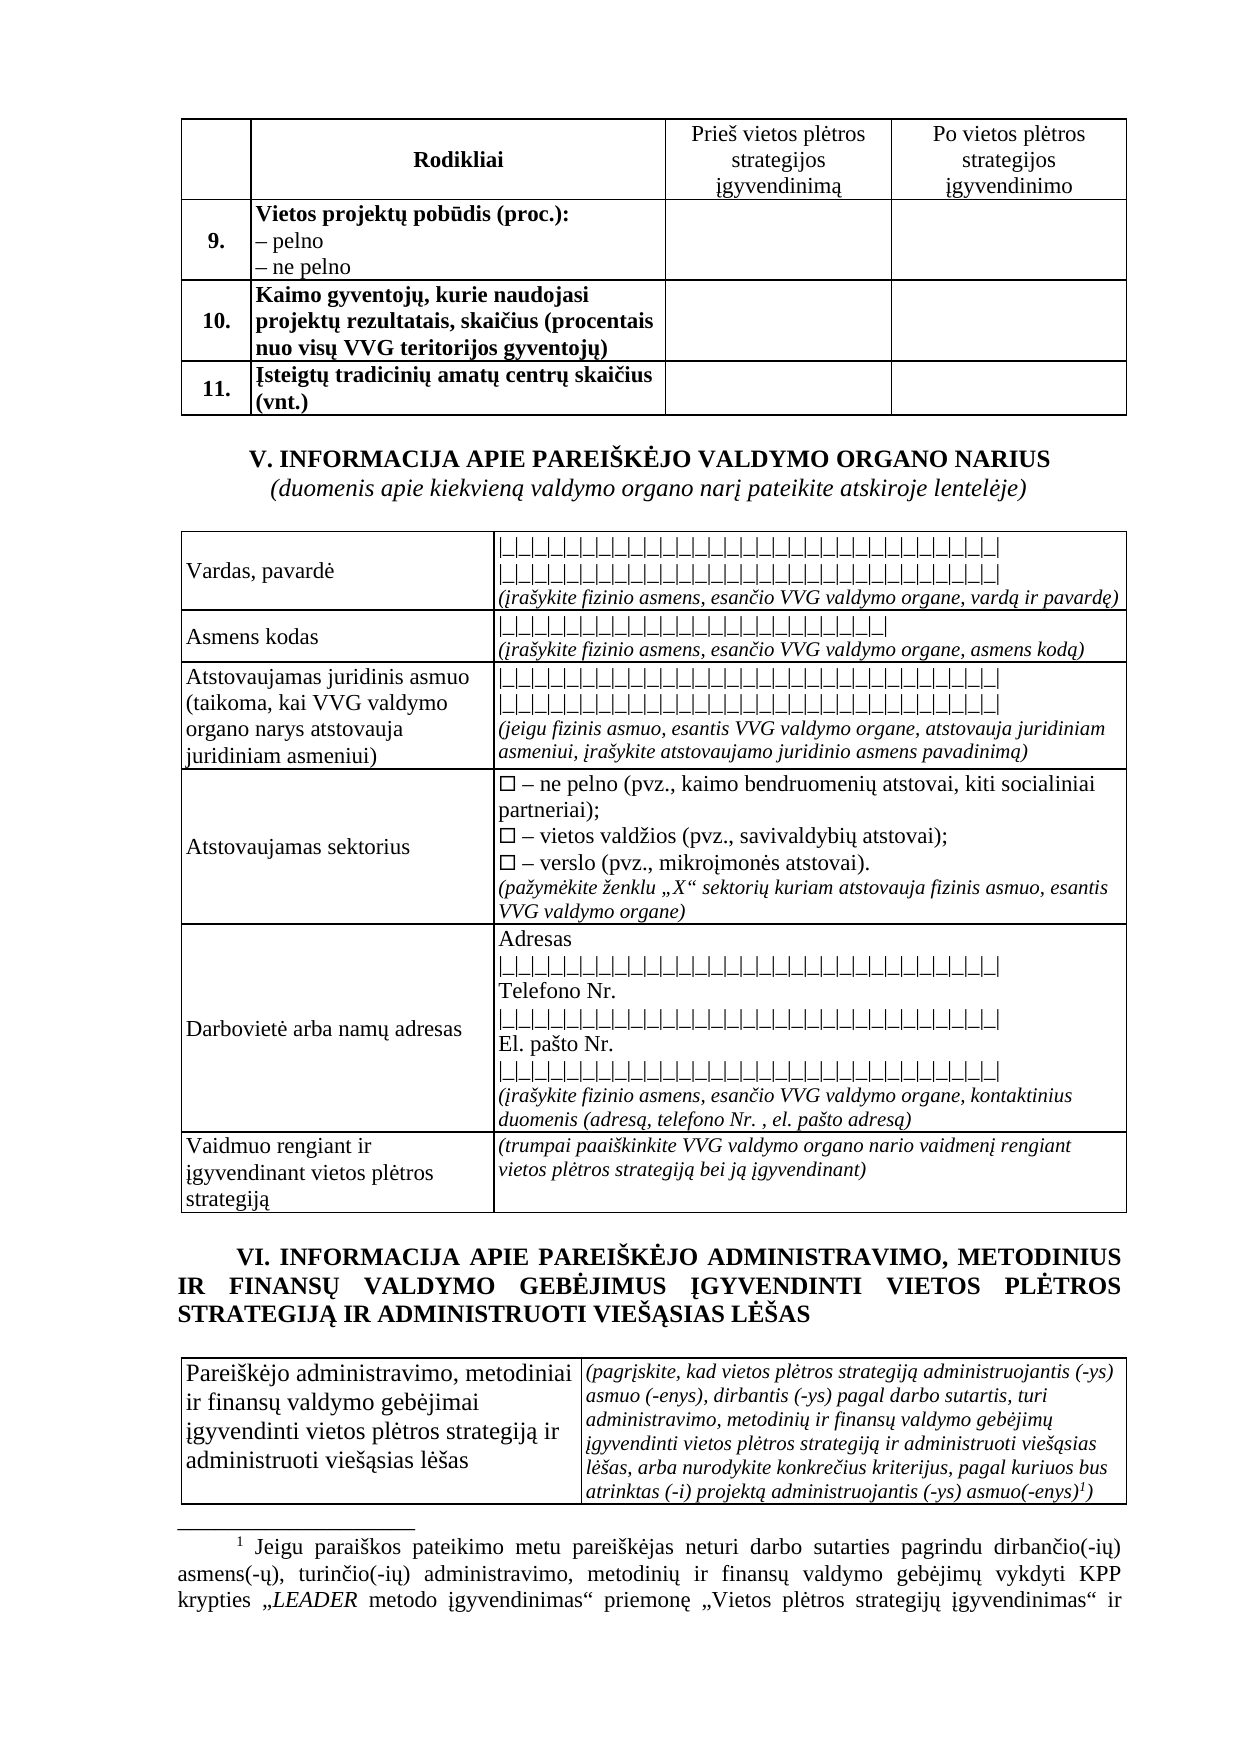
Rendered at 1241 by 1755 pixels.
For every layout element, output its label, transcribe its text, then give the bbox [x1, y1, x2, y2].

text 1 Jeigu paraiškos pateikimo metu pareiškėjas neturi darbo sutarties pagrindu dirbančio(-ių) asmens(-ų), turinčio(-ių) administravimo, metodinių ir finansų valdymo gebėjimų vykdyti KPP krypties „LEADER metodo įgyvendinimas“ priemonę „Vietos plėtros strategijų įgyvendinimas“ ir [177, 1533, 1122, 1612]
table_cell [666, 362, 891, 414]
text VI. INFORMACIJA APIE PAREIŠKĖJO ADMINISTRAVIMO, METODINIUS IR FINANSŲ VALDYMO GEBĖJIMUS ĮGYVENDINTI VIETOS PLĖTROS STRATEGIJĄ IR ADMINISTRUOTI VIEŠĄSIAS LĖŠAS [177, 1242, 1122, 1328]
table_header Vardas, pavardė [182, 532, 493, 609]
table_cell [892, 200, 1126, 279]
table_cell [892, 362, 1126, 414]
table_cell [666, 200, 891, 279]
table_cell [666, 281, 891, 360]
table_cell Darbovietė arba namų adresas [182, 925, 493, 1131]
table_header Rodikliai [252, 120, 665, 199]
table_cell Asmens kodas [182, 611, 493, 661]
text V. INFORMACIJA APIE PAREIŠKĖJO VALDYMO ORGANO NARIUS [177, 444, 1122, 473]
table_cell 11. [182, 362, 250, 414]
table_cell (trumpai paaiškinkite VVG valdymo organo nario vaidmenį rengiant vietos plėtros strategiją bei ją įgyvendinant) [495, 1133, 1126, 1212]
text ___________________ [177, 1504, 1122, 1533]
table_cell 9. [182, 200, 250, 279]
table_header Pareiškėjo administravimo, metodiniai ir finansų valdymo gebėjimai įgyvendinti vietos plėtros strategiją ir administruoti viešąsias lėšas [182, 1359, 581, 1503]
table_cell Atstovaujamas sektorius [182, 770, 493, 923]
table_header [182, 120, 250, 199]
table_cell [892, 281, 1126, 360]
text (duomenis apie kiekvieną valdymo organo narį pateikite atskiroje lentelėje) [177, 473, 1122, 502]
table_cell 10. [182, 281, 250, 360]
table_cell |_|_|_|_|_|_|_|_|_|_|_|_|_|_|_|_|_|_|_|_|_|_|_|_|_|_|_|_|_|_|_| |_|_|_|_|_|_|_|_|_|_|_|_|_|_|_|_|_|_|_|_|_|_|_|_|_|_|_|_|_|_|_| (jeigu fizinis asmuo, esantis VVG valdymo organe, atstovauja juridiniam asmeniui, įrašykite atstovaujamo juridinio asmens pavadinimą) [495, 663, 1126, 768]
